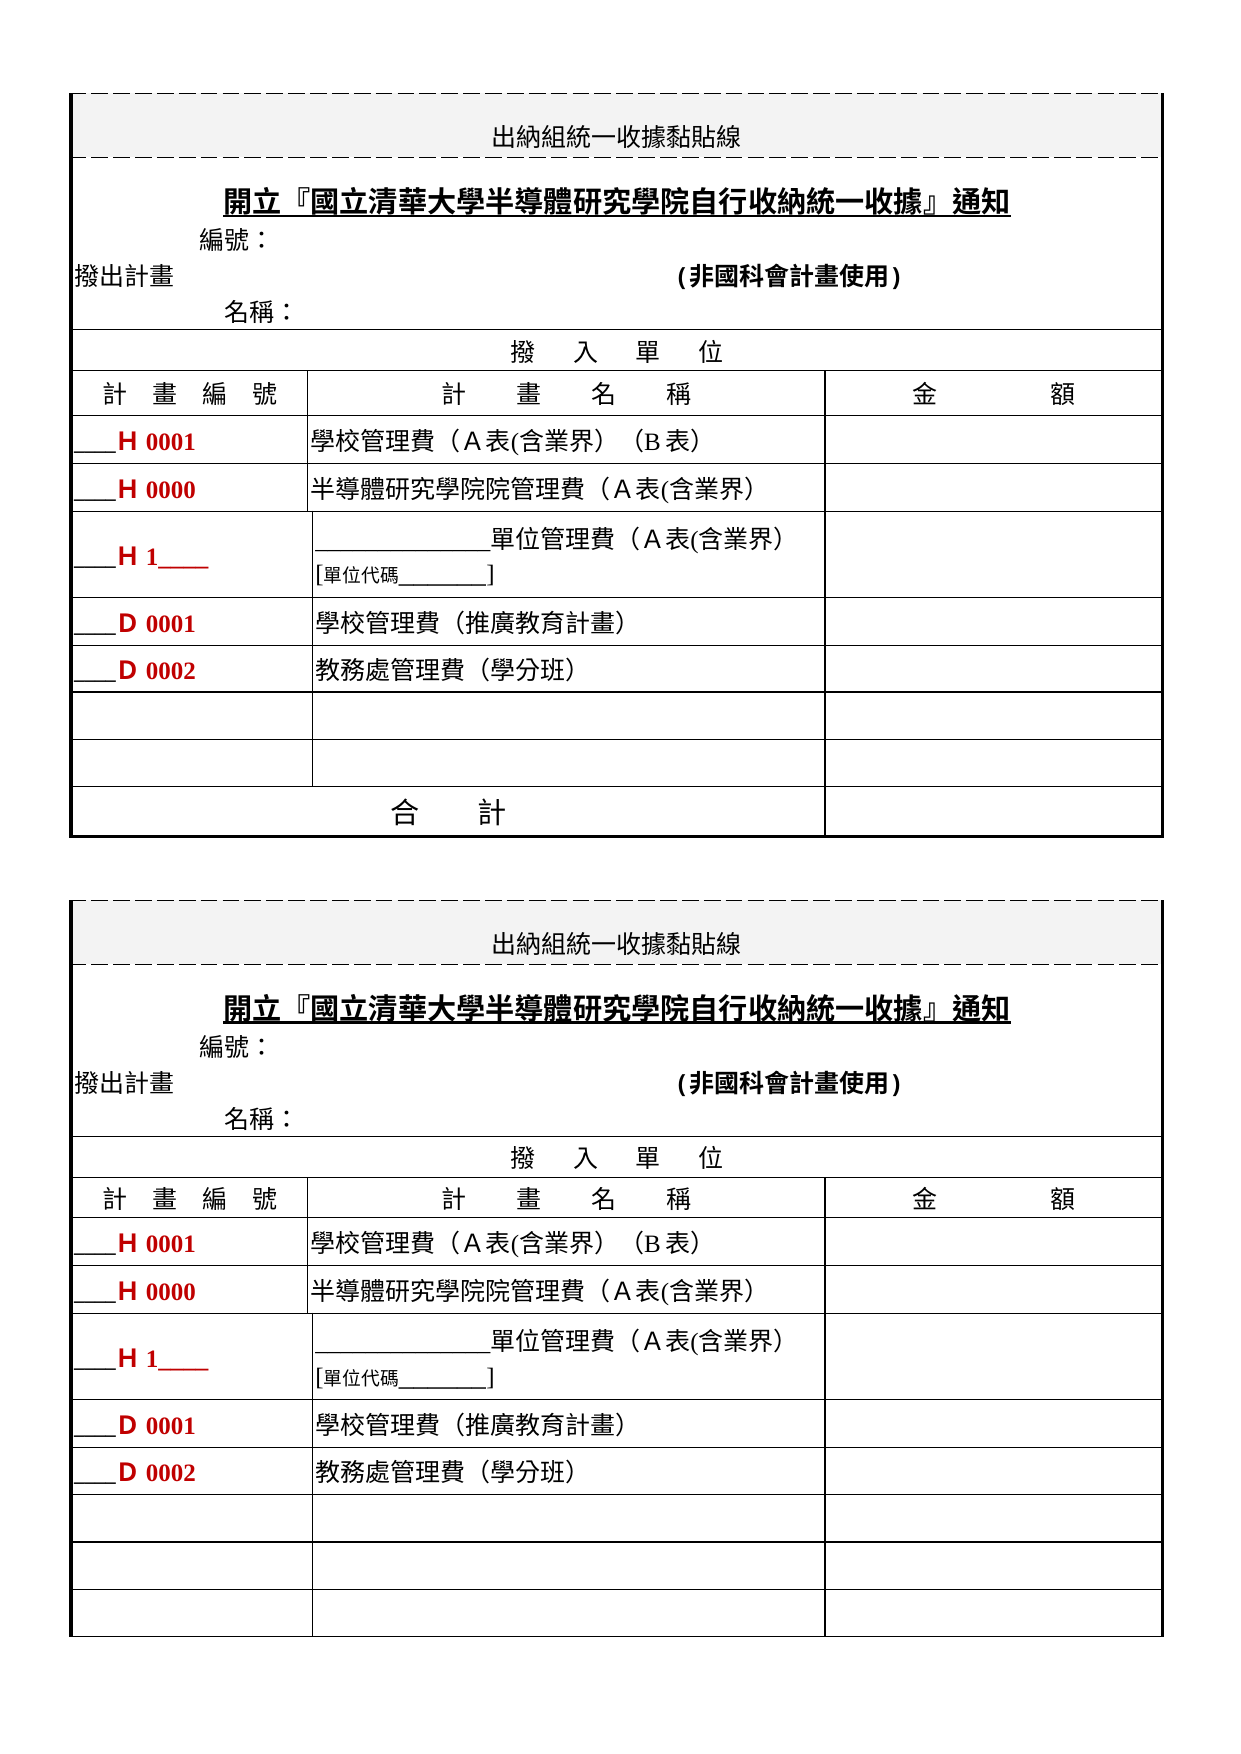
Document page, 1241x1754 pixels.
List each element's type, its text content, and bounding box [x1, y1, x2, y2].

table_cell ____Ｈ1____ [73, 512, 312, 597]
table_cell [826, 693, 1161, 739]
table_cell ______________單位管理費（Ａ表(含業界） [單位代碼______] [313, 512, 824, 597]
table_cell [73, 693, 312, 739]
table_cell ____Ｈ0001 [73, 1218, 307, 1265]
table_cell [313, 693, 824, 739]
table_cell [313, 1495, 824, 1541]
table_cell [826, 646, 1161, 691]
table_cell ____Ｈ0000 [73, 464, 307, 511]
table_cell [826, 1400, 1161, 1447]
table_cell 學校管理費（推廣教育計畫） [313, 1400, 824, 1447]
table_cell [826, 416, 1161, 463]
table_cell 教務處管理費（學分班） [313, 646, 824, 691]
table_cell ____Ｄ0002 [73, 646, 312, 691]
table_cell ____Ｈ0001 [73, 416, 307, 463]
table_cell [826, 1266, 1161, 1313]
table_cell [826, 1590, 1161, 1636]
table_cell [73, 1590, 312, 1636]
table_cell [826, 1448, 1161, 1493]
table_cell 半導體研究學院院管理費（Ａ表(含業界） [308, 1266, 824, 1313]
table_cell [826, 787, 1161, 834]
table_cell [313, 1590, 824, 1636]
table_cell ____Ｄ0001 [73, 598, 312, 645]
table_cell 計 畫 名 稱 [308, 371, 824, 415]
table_cell [826, 1495, 1161, 1541]
table_cell 學校管理費（推廣教育計畫） [313, 598, 824, 645]
table_cell ____Ｈ0000 [73, 1266, 307, 1313]
table_cell [826, 464, 1161, 511]
table_cell 計 畫 名 稱 [308, 1178, 824, 1217]
table_cell ______________單位管理費（Ａ表(含業界） [單位代碼______] [313, 1314, 824, 1399]
table_header 出納組統一收據黏貼線 [73, 900, 1161, 964]
table_cell [73, 1495, 312, 1541]
table_cell 撥 入 單 位 [73, 330, 1161, 370]
table_cell [826, 1543, 1161, 1589]
table_cell ____Ｄ0001 [73, 1400, 312, 1447]
table_cell 學校管理費（Ａ表(含業界）（B表） [308, 1218, 824, 1265]
table_cell [826, 1218, 1161, 1265]
table_cell 開立『國立清華大學半導體研究學院自行收納統一收據』通知 編號： 撥出計畫 (非國科會計畫使用) 名稱： [73, 964, 1161, 1136]
table_cell 合 計 [73, 787, 824, 834]
table_cell 金 額 [826, 1178, 1161, 1217]
table_cell 半導體研究學院院管理費（Ａ表(含業界） [308, 464, 824, 511]
table_cell [826, 1314, 1161, 1399]
table_cell [826, 740, 1161, 786]
table_cell 教務處管理費（學分班） [313, 1448, 824, 1493]
table_cell [826, 598, 1161, 645]
table_cell [826, 512, 1161, 597]
table_header 出納組統一收據黏貼線 [73, 93, 1161, 157]
table_cell 撥 入 單 位 [73, 1137, 1161, 1177]
table_cell 計 畫 編 號 [73, 371, 307, 415]
table_cell [73, 740, 312, 786]
table_cell [313, 740, 824, 786]
table_cell [73, 1543, 312, 1589]
table_cell ____Ｄ0002 [73, 1448, 312, 1493]
table_cell [313, 1543, 824, 1589]
table_cell 金 額 [826, 371, 1161, 415]
table_cell 學校管理費（Ａ表(含業界）（B表） [308, 416, 824, 463]
table_cell 計 畫 編 號 [73, 1178, 307, 1217]
table_cell 開立『國立清華大學半導體研究學院自行收納統一收據』通知 編號： 撥出計畫 (非國科會計畫使用) 名稱： [73, 157, 1161, 329]
table_cell ____Ｈ1____ [73, 1314, 312, 1399]
